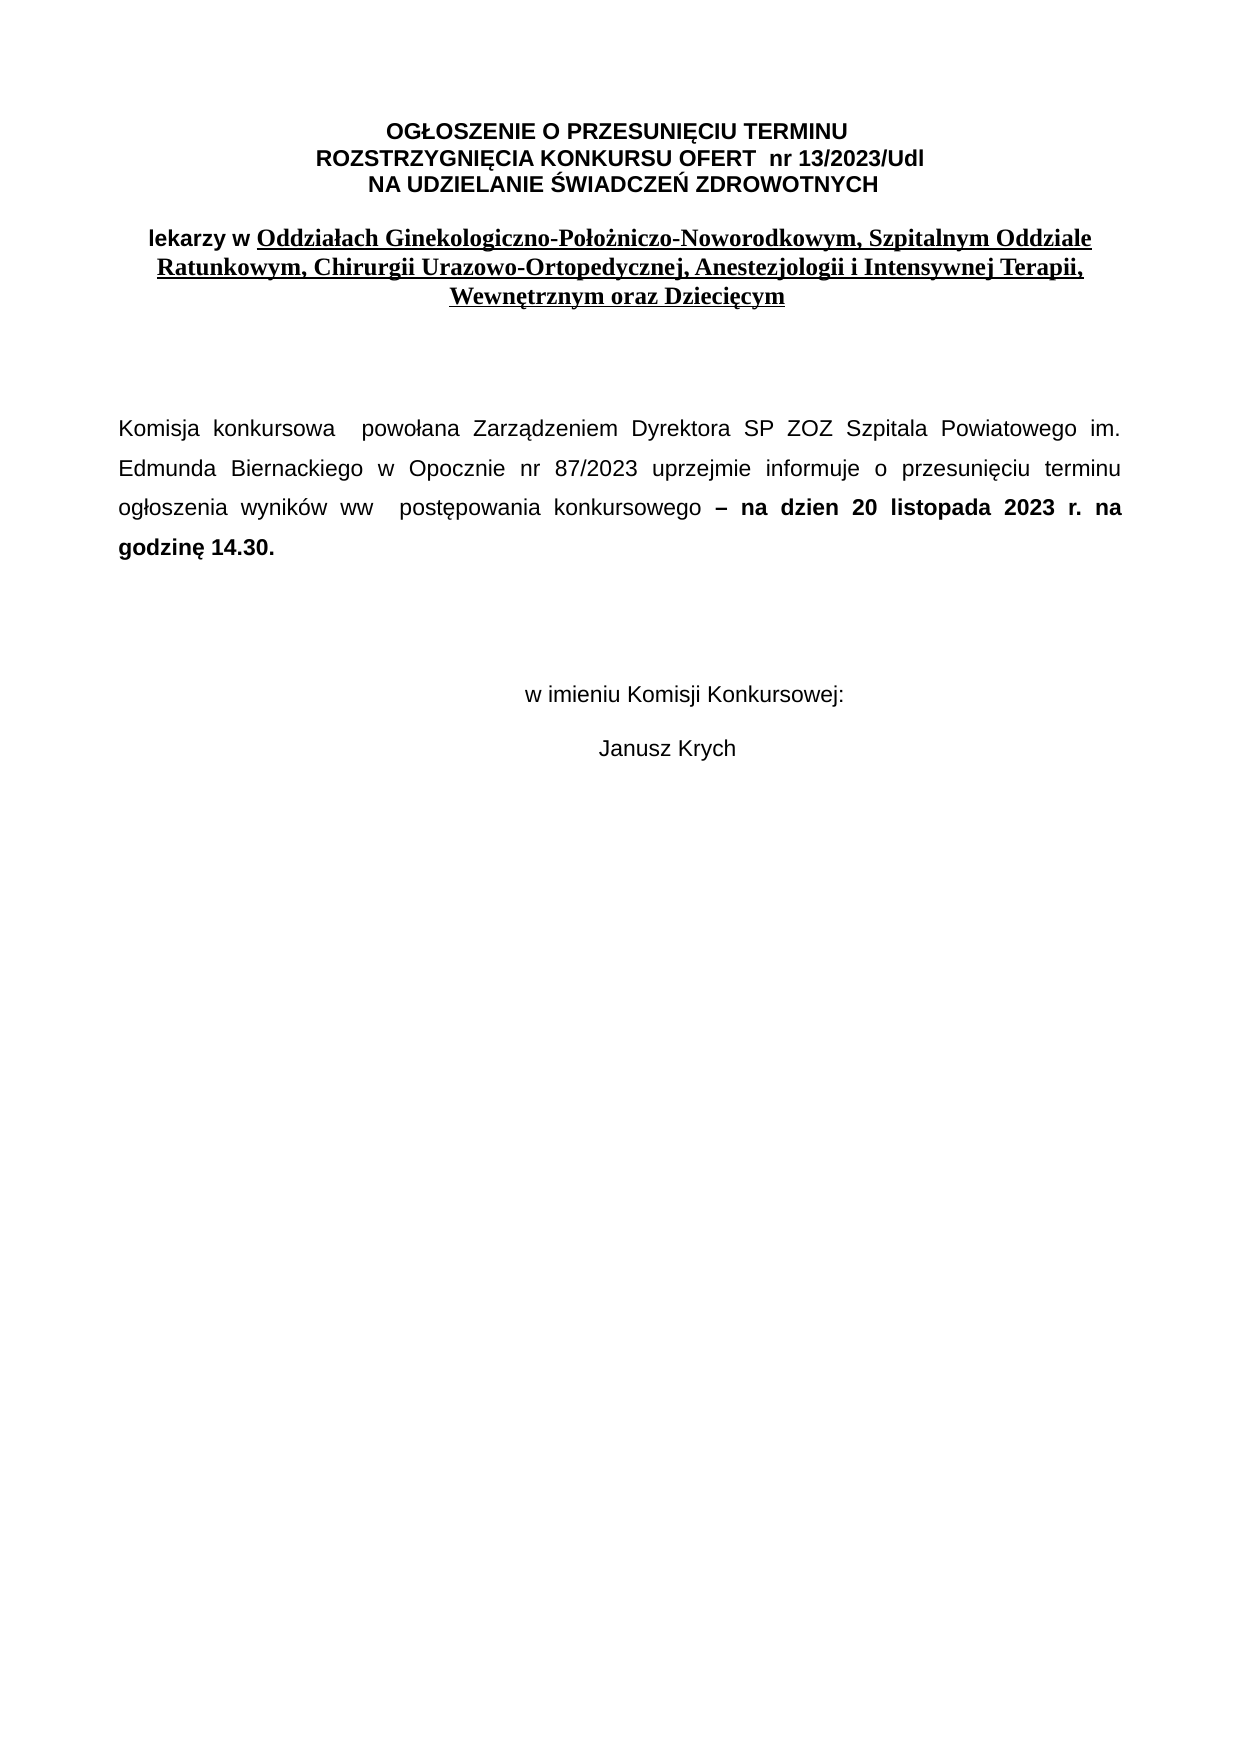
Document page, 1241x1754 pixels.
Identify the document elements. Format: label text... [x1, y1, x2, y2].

text OGŁOSZENIE O PRZESUNIĘCIU TERMINU [118, 118, 1122, 144]
text Janusz Krych [156, 735, 1122, 762]
text Komisja konkursowa powołana Zarządzeniem Dyrektora SP ZOZ Szpitala Powiatowego im. Edmunda Biernackiego w Opocznie nr 87/2023 uprzejmie informuje o przesunięciu terminu ogłoszenia wyników ww postępowania konkursowego – na dzien 20 listopada 2023 r. na godzinę 14.30. [118, 415, 1122, 560]
text w imieniu Komisji Konkursowej: [156, 681, 1122, 707]
text lekarzy w Oddziałach Ginekologiczno-Położniczo-Noworodkowym, Szpitalnym Oddziale Ratunkowym, Chirurgii Urazowo-Ortopedycznej, Anestezjologii i Intensywnej Terapii, Wewnętrznym oraz Dziecięcym [118, 223, 1122, 310]
text ROZSTRZYGNIĘCIA KONKURSU OFERT nr 13/2023/Udl NA UDZIELANIE ŚWIADCZEŃ ZDROWOTNYCH [118, 144, 1122, 197]
